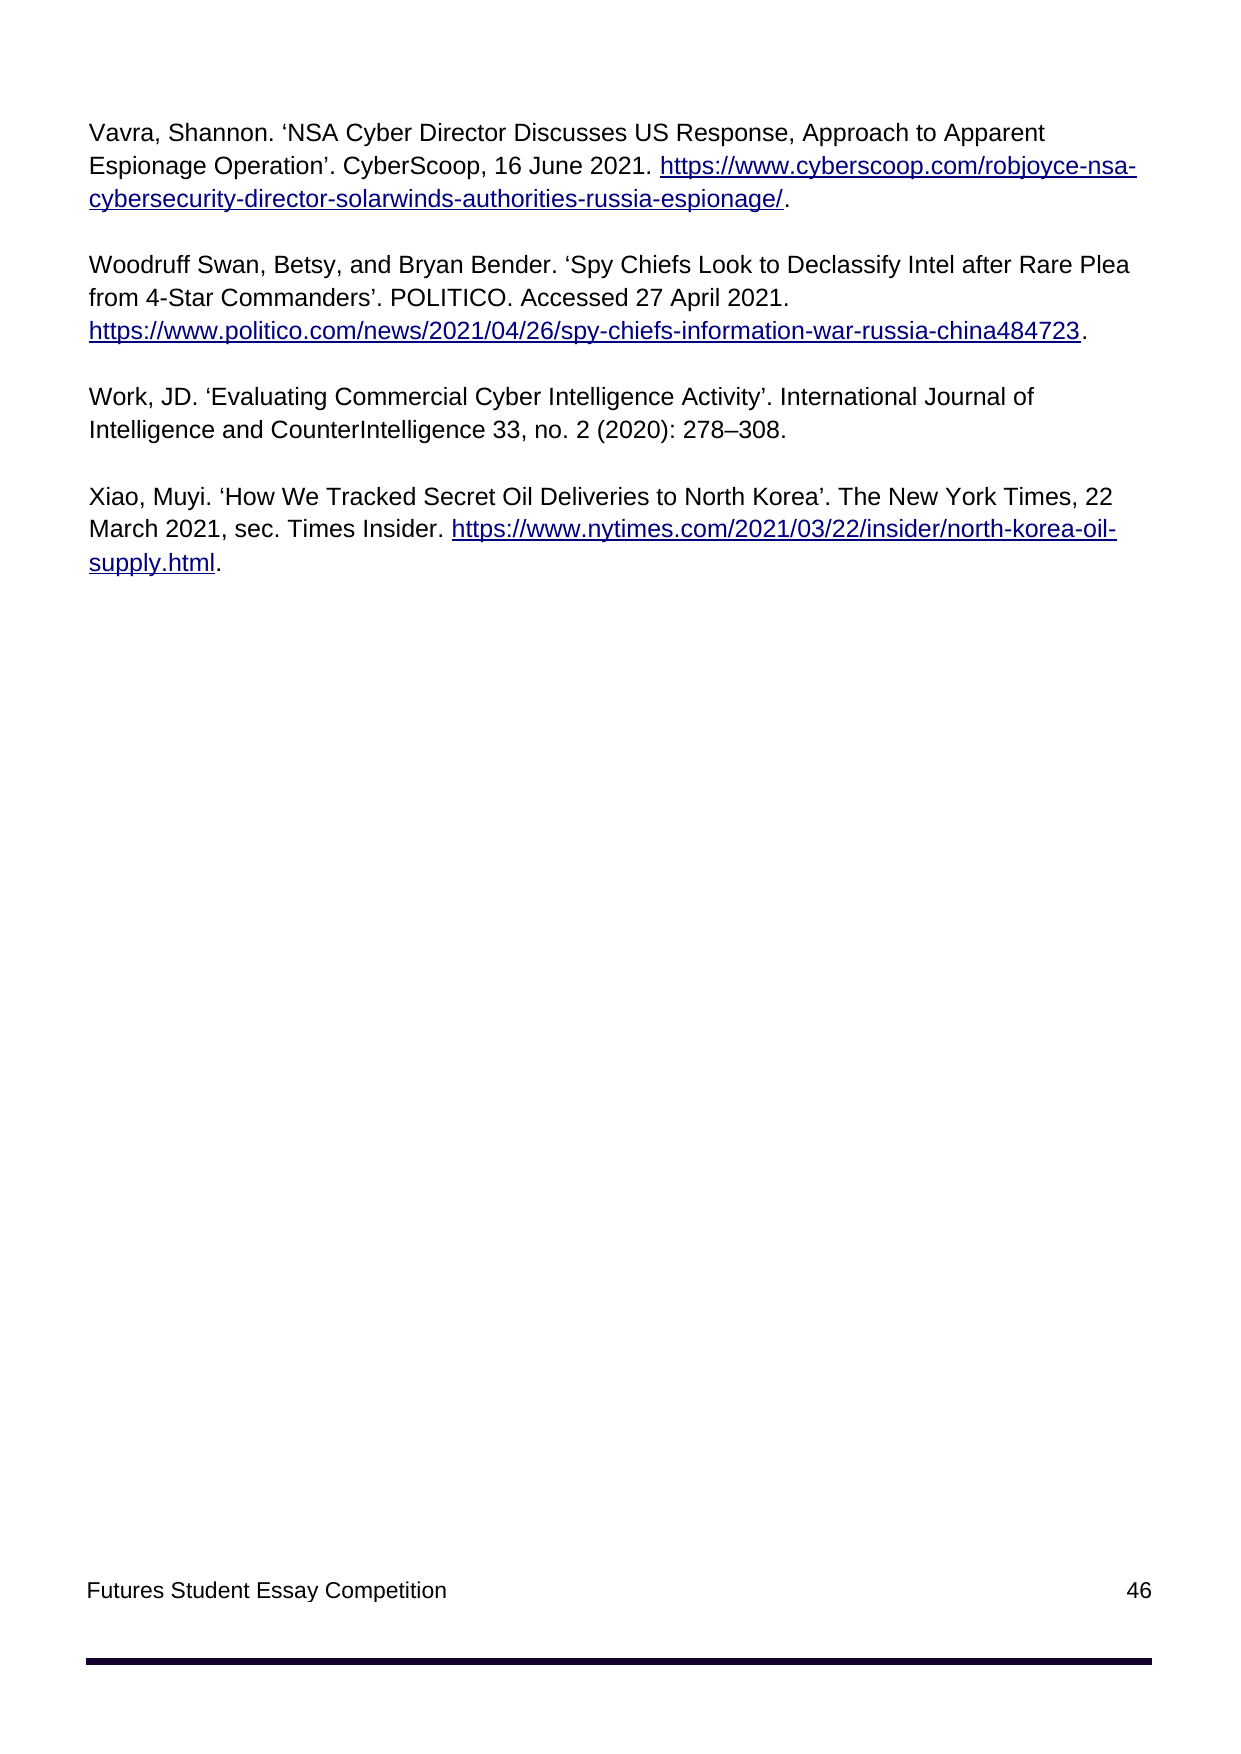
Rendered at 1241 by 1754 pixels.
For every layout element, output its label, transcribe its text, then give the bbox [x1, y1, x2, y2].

text Xiao, Muyi. ‘How We Tracked Secret Oil Deliveries to North Korea’. The New York Times, 22 March 2021, sec. Times Insider. https://www.nytimes.com/2021/03/22/insider/north-korea-oil-supply.html. [89, 481, 1152, 576]
text Work, JD. ‘Evaluating Commercial Cyber Intelligence Activity’. International Journal of Intelligence and CounterIntelligence 33, no. 2 (2020): 278–308. [89, 382, 1152, 444]
text Woodruff Swan, Betsy, and Bryan Bender. ‘Spy Chiefs Look to Declassify Intel after Rare Plea from 4-Star Commanders’. POLITICO. Accessed 27 April 2021. https://www.politico.com/news/2021/04/26/spy-chiefs-information-war-russia-china484723. [89, 250, 1152, 345]
text Vavra, Shannon. ‘NSA Cyber Director Discusses US Response, Approach to Apparent Espionage Operation’. CyberScoop, 16 June 2021. https://www.cyberscoop.com/robjoyce-nsa-cybersecurity-director-solarwinds-authorities-russia-espionage/. [89, 118, 1152, 213]
